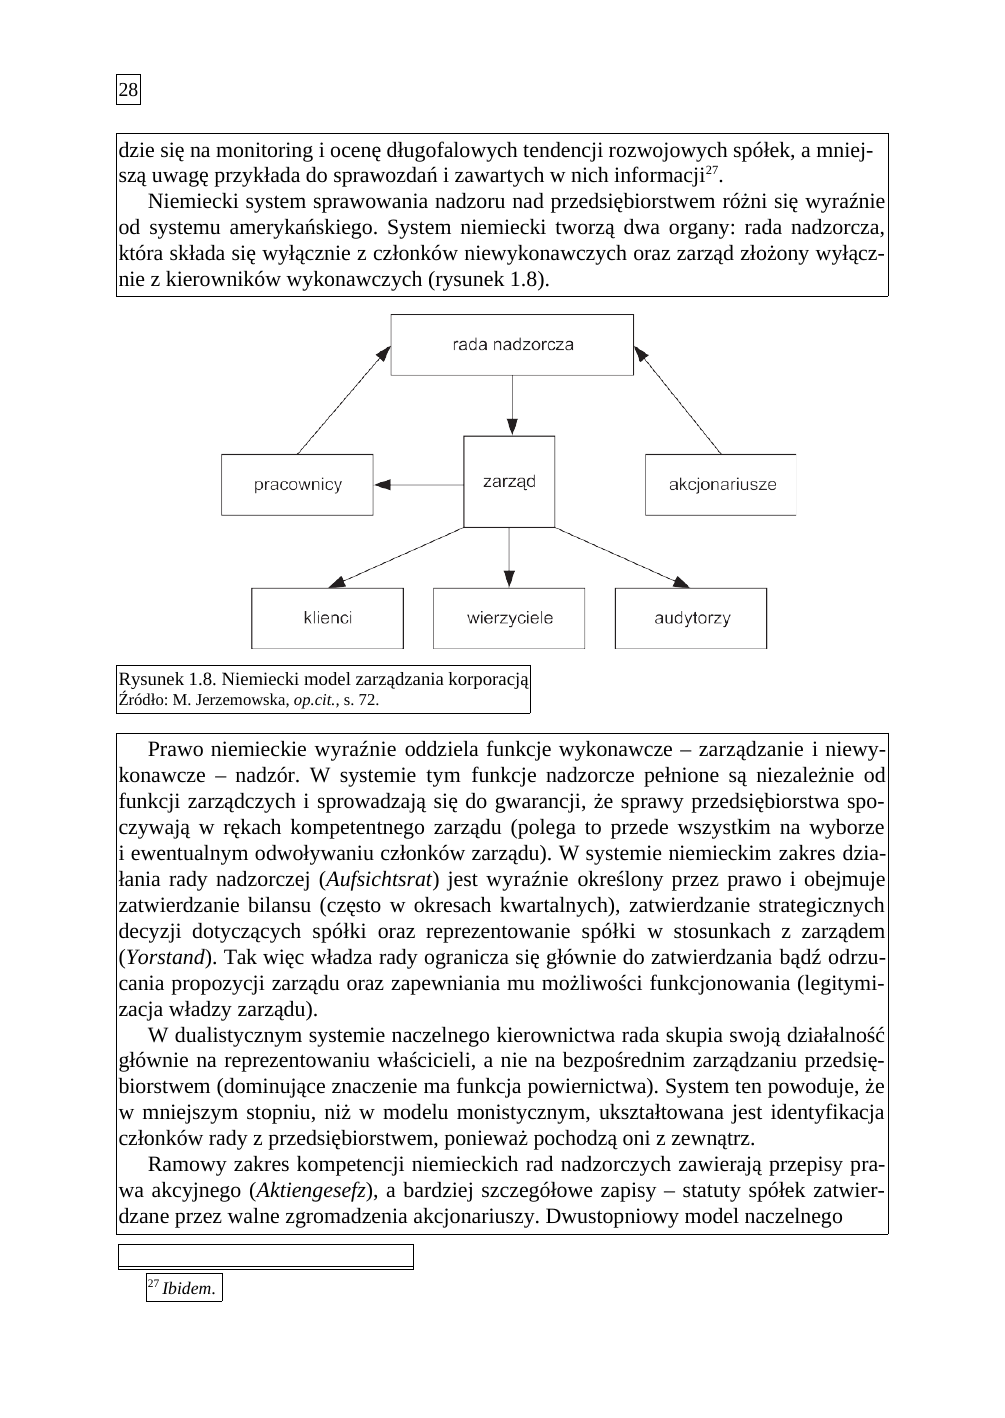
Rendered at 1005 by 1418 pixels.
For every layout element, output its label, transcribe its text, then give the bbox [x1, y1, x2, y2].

text Ramowy zakres kompetencji niemieckich rad nadzorczych zawierają przepisy pra- wa akcyjnego (Aktiengesefz), a bardziej szczegółowe zapisy – statuty spółek zatwier- dzane przez walne zgromadzenia akcjonariuszy. Dwustopniowy model naczelnego [118, 1151, 886, 1228]
text dzie się na monitoring i ocenę długofalowych tendencji rozwojowych spółek, a mniej- szą uwagę przykłada do sprawozdań i zawartych w nich informacji27. [118, 137, 888, 188]
text W dualistycznym systemie naczelnego kierownictwa rada skupia swoją działalność głównie na reprezentowaniu właścicieli, a nie na bezpośrednim zarządzaniu przedsię- biorstwem (dominujące znaczenie ma funkcja powiernictwa). System ten powoduje, że w mniejszym stopniu, niż w modelu monistycznym, ukształtowana jest identyfikacja członków rady z przedsiębiorstwem, ponieważ pochodzą oni z zewnątrz. [118, 1022, 886, 1151]
text 28 [118, 78, 140, 101]
text Rysunek 1.8. Niemiecki model zarządzania korporacją [118, 668, 530, 690]
text 27 Ibidem. [148, 1276, 222, 1298]
picture [221, 314, 797, 649]
text Źródło: M. Jerzemowska, op.cit., s. 72. [118, 690, 530, 709]
text Prawo niemieckie wyraźnie oddziela funkcje wykonawcze – zarządzanie i niewy- konawcze – nadzór. W systemie tym funkcje nadzorcze pełnione są niezależnie od funkcji zarządczych i sprowadzają się do gwarancji, że sprawy przedsiębiorstwa spo- czywają w rękach kompetentnego zarządu (polega to przede wszystkim na wyborze i ewentualnym odwoływaniu członków zarządu). W systemie niemieckim zakres dzia- łania rady nadzorczej (Aufsichtsrat) jest wyraźnie określony przez prawo i obejmuje zatwierdzanie bilansu (często w okresach kwartalnych), zatwierdzanie strategicznych decyzji dotyczących spółki oraz reprezentowanie spółki w stosunkach z zarządem (Yorstand). Tak więc władza rady ogranicza się głównie do zatwierdzania bądź odrzu- cania propozycji zarządu oraz zapewniania mu możliwości funkcjonowania (legitymi- zacja władzy zarządu). [118, 736, 886, 1021]
text Niemiecki system sprawowania nadzoru nad przedsiębiorstwem różni się wyraźnie od systemu amerykańskiego. System niemiecki tworzą dwa organy: rada nadzorcza, która składa się wyłącznie z członków niewykonawczych oraz zarząd złożony wyłącz- nie z kierowników wykonawczych (rysunek 1.8). [118, 188, 886, 291]
